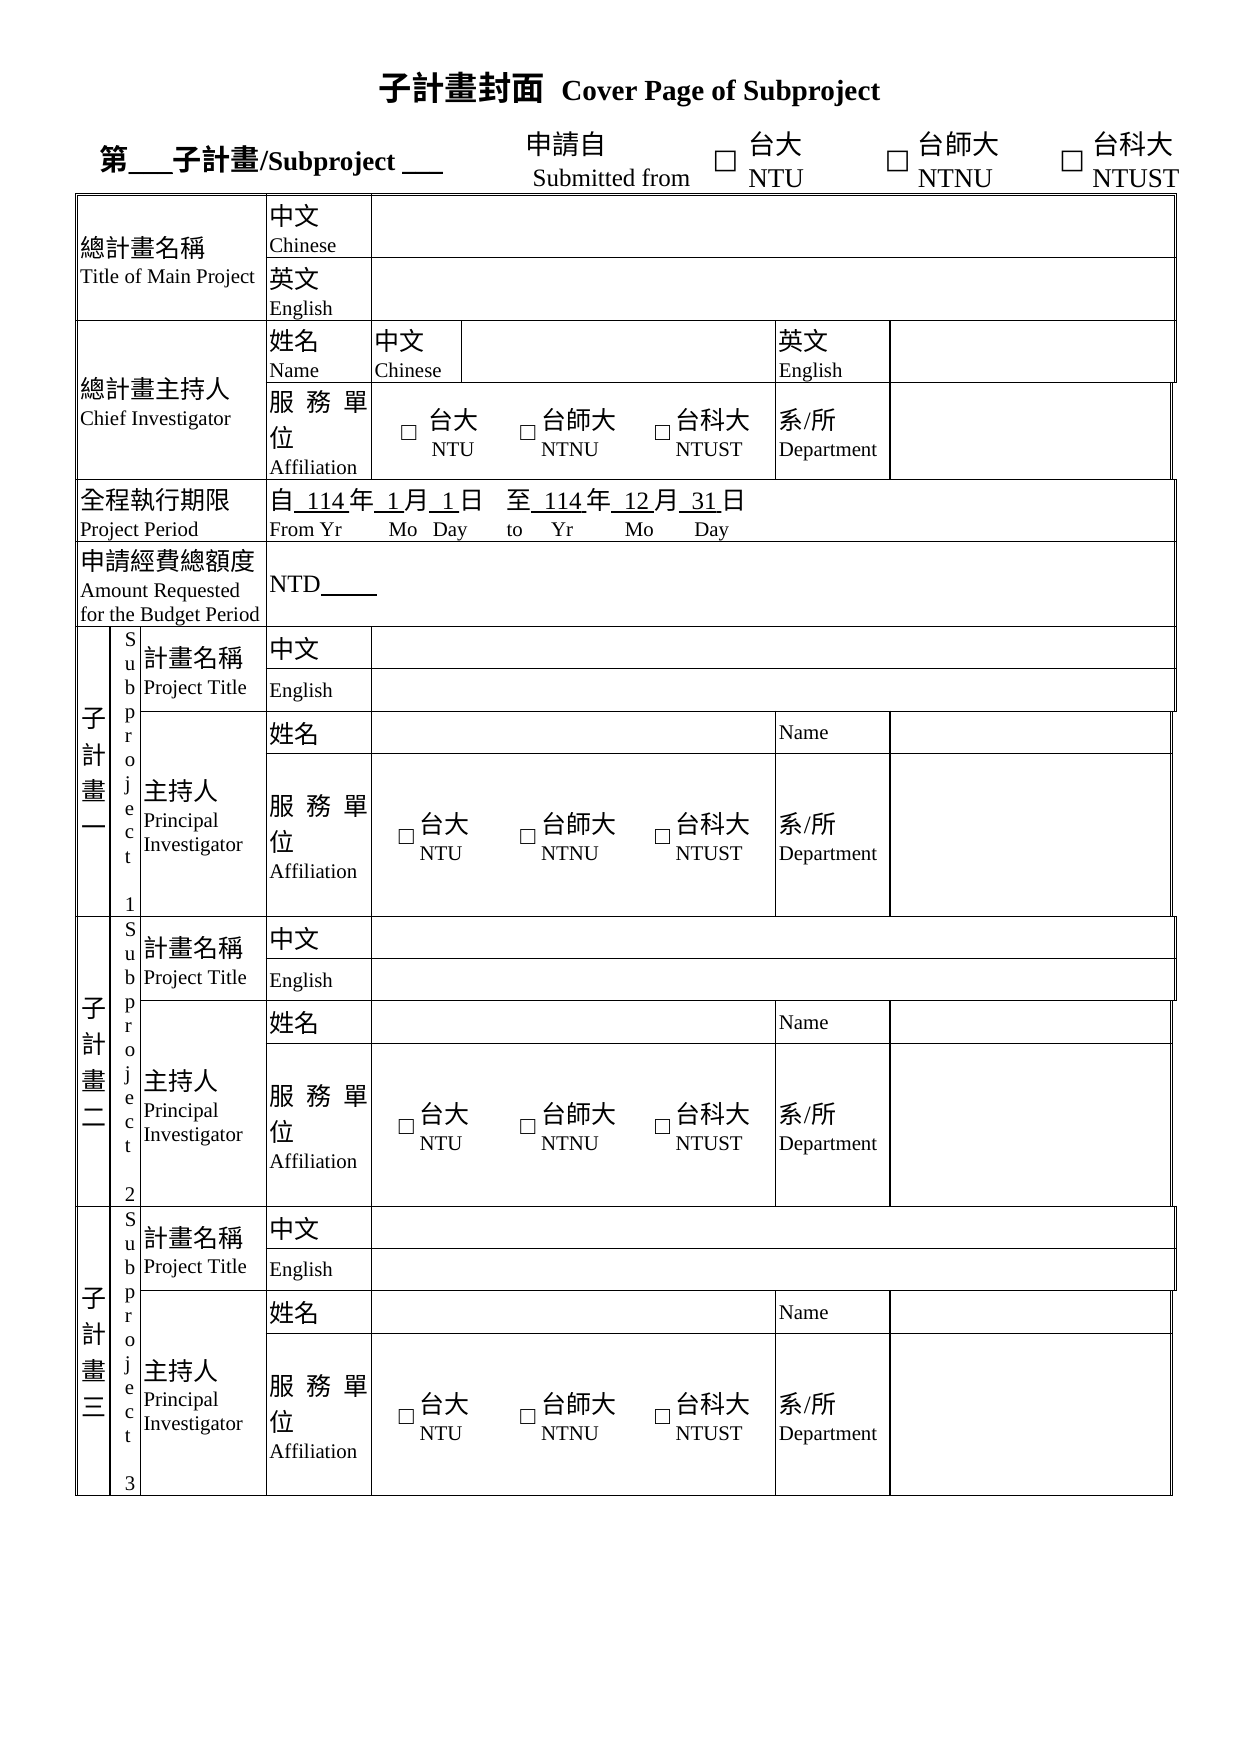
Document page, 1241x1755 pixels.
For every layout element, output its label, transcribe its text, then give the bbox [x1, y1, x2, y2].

table_header □ [1037, 123, 1089, 193]
table_cell □ [489, 383, 538, 479]
table_cell 台科大 NTUST [673, 1044, 775, 1206]
table_cell □ [372, 383, 416, 479]
table_cell 台大 NTU [416, 754, 489, 916]
table_cell 系/所 Department [776, 383, 889, 479]
table_cell 系/所 Department [776, 754, 889, 916]
table_cell English [267, 669, 371, 711]
table_cell □ [494, 1334, 538, 1495]
table_cell [372, 1207, 1174, 1248]
table_cell 子計畫三 [78, 1207, 109, 1495]
table_cell 姓名 [267, 1001, 371, 1043]
table_cell 計畫名稱 Project Title [141, 917, 266, 1000]
table_cell 主持人 Principal Investigator [141, 1001, 266, 1206]
table_cell [891, 754, 1170, 916]
table_cell English [267, 1249, 371, 1290]
table_cell [891, 1044, 1170, 1206]
table_cell 台師大 NTNU [538, 1334, 628, 1495]
table_cell 系/所 Department [776, 1044, 889, 1206]
table_cell 主持人 Principal Investigator [141, 1291, 266, 1495]
table_cell 計畫名稱 Project Title [141, 1207, 266, 1290]
table_cell 服務單位 Affiliation [267, 1044, 371, 1206]
table_cell Name [776, 1291, 889, 1332]
table_cell □ [372, 1044, 416, 1206]
table_cell [372, 258, 1174, 320]
table_cell □ [628, 1334, 672, 1495]
table_cell 台科大 NTUST [673, 383, 775, 479]
table_cell [372, 959, 1174, 1000]
table_cell □ [372, 754, 416, 916]
table_header 申請自 [514, 123, 690, 162]
table_cell English [267, 959, 371, 1000]
table_cell [462, 321, 775, 382]
table_cell [372, 627, 1174, 668]
table_cell NTU [743, 162, 862, 193]
table_cell 台大 NTU [416, 1044, 494, 1206]
table_cell [372, 669, 1174, 711]
table_cell [891, 383, 1170, 479]
table_cell 計畫名稱 Project Title [141, 627, 266, 711]
table_header 總計畫名稱 Title of Main Project [78, 196, 266, 320]
table_header □ [690, 123, 743, 193]
table_header 中文 Chinese [267, 196, 371, 257]
table_cell 子計畫二 [78, 917, 109, 1206]
table_cell NTNU [915, 162, 1037, 193]
table_cell 中文 [267, 627, 371, 668]
table_cell □ [628, 754, 672, 916]
table_header 第___子計畫/Subproject ___ [88, 123, 514, 193]
table_cell Subproject 1 [111, 627, 140, 916]
table_cell 自 114年 1月 1日 至 114年 12月 31日 From Yr Mo Day to Yr Mo Day [267, 480, 1174, 541]
table_cell □ [628, 383, 672, 479]
table_header 台大 [743, 123, 862, 162]
table_cell NTUST [1090, 162, 1213, 193]
table_cell 服務單位 Affiliation [267, 1334, 371, 1495]
table_cell 姓名 [267, 712, 371, 753]
table_cell NTD [267, 542, 1174, 626]
table_cell 中文 Chinese [372, 321, 461, 382]
table_cell 台師大 NTNU [538, 754, 628, 916]
table_cell 主持人 Principal Investigator [141, 712, 266, 916]
table_header □ [862, 123, 915, 193]
table_cell 台師大 NTNU [538, 1044, 628, 1206]
table_cell [372, 1291, 775, 1332]
table_cell 系/所 Department [776, 1334, 889, 1495]
table_cell [891, 712, 1170, 753]
table_header 台師大 [915, 123, 1037, 162]
table_cell [372, 917, 1174, 958]
table_cell 姓名 [267, 1291, 371, 1332]
table_cell Name [776, 712, 889, 753]
table_cell □ [494, 1044, 538, 1206]
table_cell 全程執行期限 Project Period [78, 480, 266, 541]
table_cell 台師大 NTNU [538, 383, 628, 479]
table_cell [891, 1001, 1170, 1043]
table_cell 申請經費總額度 Amount Requested for the Budget Period [78, 542, 266, 626]
table_cell 子計畫一 [78, 627, 109, 916]
table_cell 服務單位 Affiliation [267, 383, 371, 479]
table_cell 姓名 Name [267, 321, 371, 382]
table_cell [891, 1334, 1170, 1495]
table_cell [372, 712, 775, 753]
table_cell 服務單位 Affiliation [267, 754, 371, 916]
table_cell [372, 1249, 1174, 1290]
table_cell Subproject 3 [111, 1207, 140, 1495]
text 子計畫封面 Cover Page of Subproject [77, 58, 1181, 110]
table_cell 台科大 NTUST [673, 1334, 775, 1495]
table_cell 台科大 NTUST [673, 754, 775, 916]
table_cell [891, 321, 1174, 382]
table_cell 中文 [267, 917, 371, 958]
table_cell Subproject 2 [111, 917, 140, 1206]
table_cell Submitted from [514, 162, 690, 193]
table_cell 總計畫主持人 Chief Investigator [78, 321, 266, 479]
table_cell 台大 NTU [416, 1334, 494, 1495]
table_cell [372, 1001, 775, 1043]
table_cell 台大 NTU [416, 383, 489, 479]
table_cell □ [628, 1044, 672, 1206]
table_cell [891, 1291, 1170, 1332]
table_header [372, 196, 1174, 257]
table_cell □ [489, 754, 538, 916]
table_cell Name [776, 1001, 889, 1043]
table_cell 英文 English [267, 258, 371, 320]
table_header 台科大 [1090, 123, 1213, 162]
table_cell □ [372, 1334, 416, 1495]
table_cell 中文 [267, 1207, 371, 1248]
table_cell 英文 English [776, 321, 889, 382]
